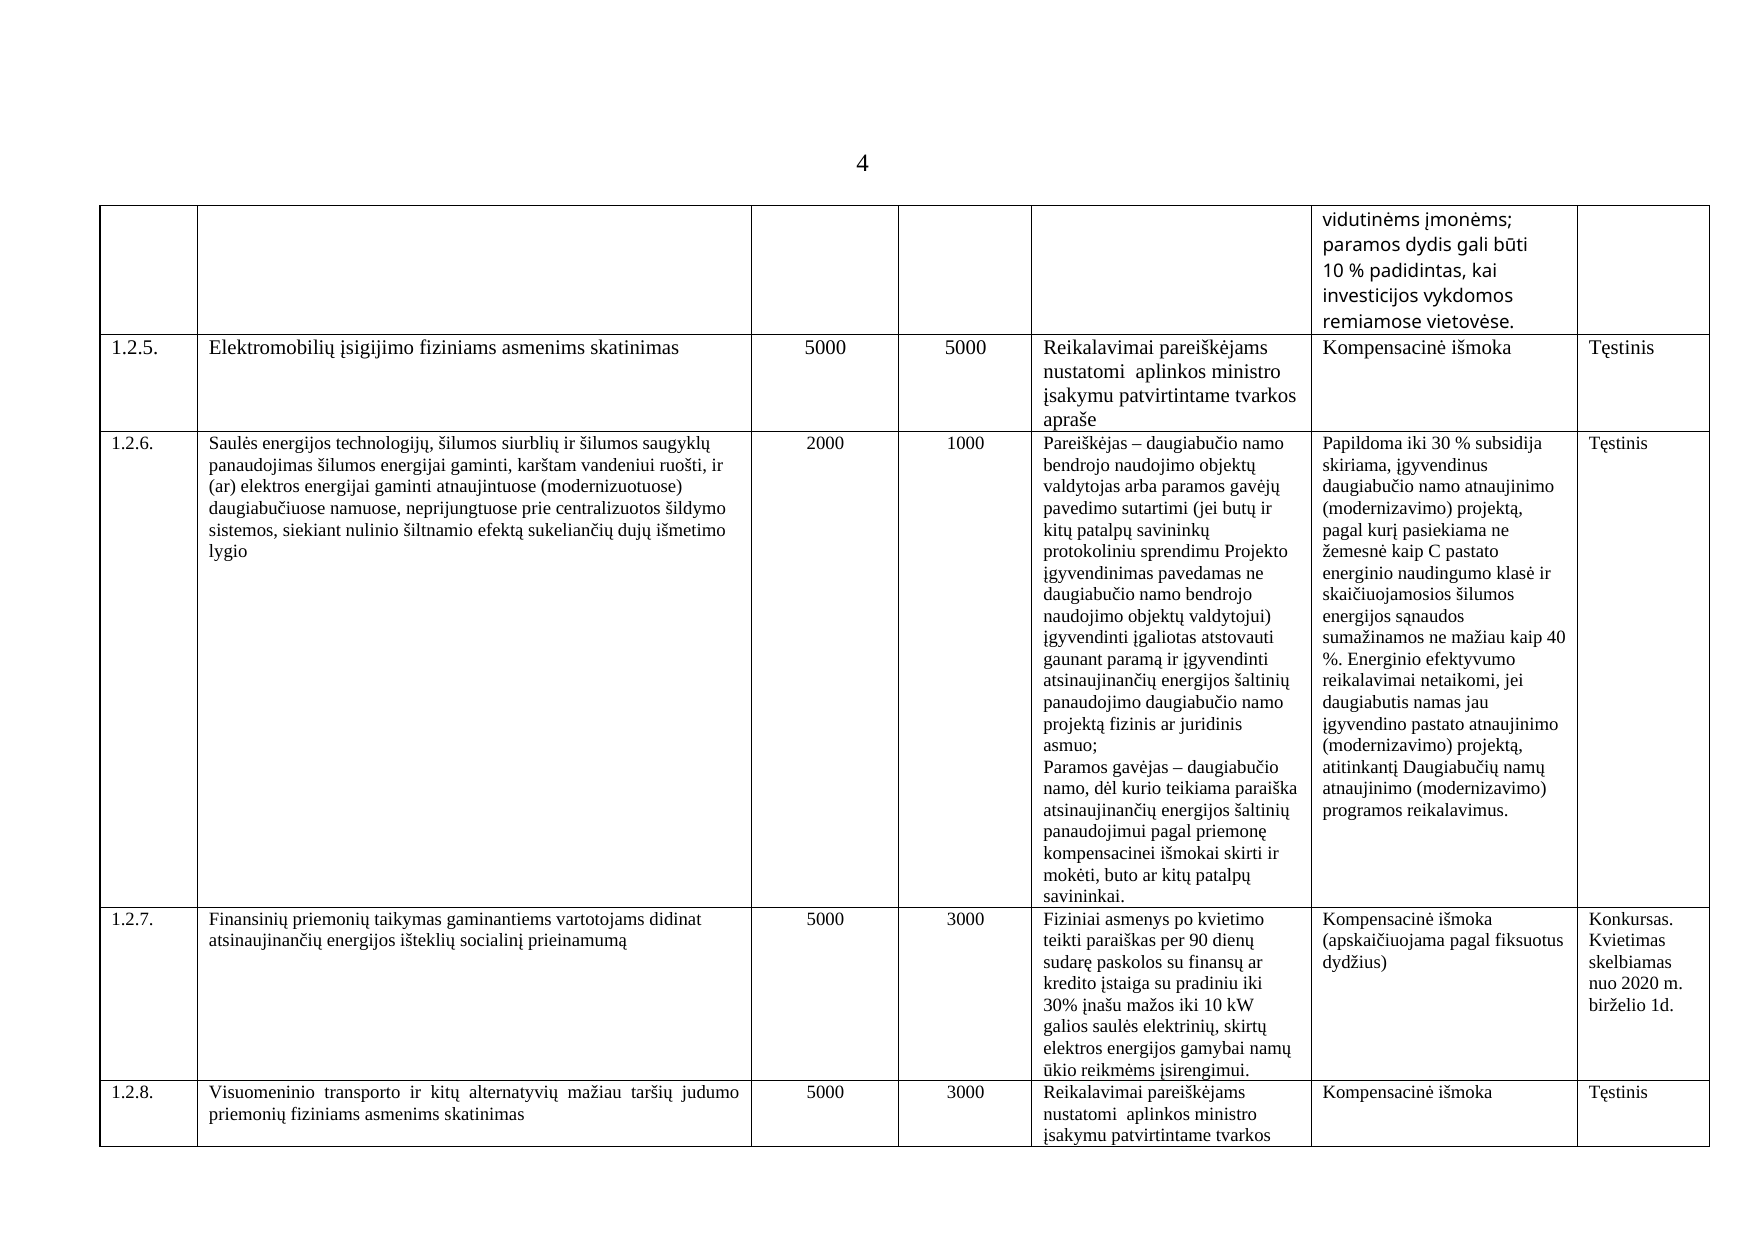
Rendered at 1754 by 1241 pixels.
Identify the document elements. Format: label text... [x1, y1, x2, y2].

table_cell 1.2.8. [101, 1081, 197, 1146]
table_cell 5000 [752, 335, 898, 431]
table_cell 1.2.7. [101, 908, 197, 1080]
table_cell 3000 [899, 1081, 1031, 1146]
table_cell Elektromobilių įsigijimo fiziniams asmenims skatinimas [198, 335, 751, 431]
table_cell 5000 [752, 1081, 898, 1146]
table_cell 1.2.5. [101, 335, 197, 431]
table_cell Kompensacinė išmoka [1312, 1081, 1577, 1146]
table_cell Tęstinis [1578, 335, 1709, 431]
table_cell Reikalavimai pareiškėjams nustatomi aplinkos ministro įsakymu patvirtintame tvarkos [1032, 1081, 1311, 1146]
table_cell 5000 [899, 335, 1031, 431]
table_cell Kompensacinė išmoka (apskaičiuojama pagal fiksuotus dydžius) [1312, 908, 1577, 1080]
table_cell Visuomeninio transporto ir kitų alternatyvių mažiau taršių judumo priemonių fiziniams asmenims skatinimas [198, 1081, 751, 1146]
table_cell [101, 206, 197, 334]
table_cell [198, 206, 751, 334]
table_cell [752, 206, 898, 334]
table_cell Konkursas. Kvietimas skelbiamas nuo 2020 m. birželio 1d. [1578, 908, 1709, 1080]
table_cell Finansinių priemonių taikymas gaminantiems vartotojams didinat atsinaujinančių energijos išteklių socialinį prieinamumą [198, 908, 751, 1080]
table_cell Fiziniai asmenys po kvietimo teikti paraiškas per 90 dienų sudarę paskolos su finansų ar kredito įstaiga su pradiniu iki 30% įnašu mažos iki 10 kW galios saulės elektrinių, skirtų elektros energijos gamybai namų ūkio reikmėms įsirengimui. [1032, 908, 1311, 1080]
table_cell Tęstinis [1578, 432, 1709, 907]
table_cell 5000 [752, 908, 898, 1080]
table_cell [1578, 206, 1709, 334]
table_cell [1032, 206, 1311, 334]
table_cell 2000 [752, 432, 898, 907]
table_cell Pareiškėjas – daugiabučio namo bendrojo naudojimo objektų valdytojas arba paramos gavėjų pavedimo sutartimi (jei butų ir kitų patalpų savininkų protokoliniu sprendimu Projekto įgyvendinimas pavedamas ne daugiabučio namo bendrojo naudojimo objektų valdytojui) įgyvendinti įgaliotas atstovauti gaunant paramą ir įgyvendinti atsinaujinančių energijos šaltinių panaudojimo daugiabučio namo projektą fizinis ar juridinis asmuo; Paramos gavėjas – daugiabučio namo, dėl kurio teikiama paraiška atsinaujinančių energijos šaltinių panaudojimui pagal priemonę kompensacinei išmokai skirti ir mokėti, buto ar kitų patalpų savininkai. [1032, 432, 1311, 907]
table_cell Reikalavimai pareiškėjams nustatomi aplinkos ministro įsakymu patvirtintame tvarkos apraše [1032, 335, 1311, 431]
table_cell Papildoma iki 30 % subsidija skiriama, įgyvendinus daugiabučio namo atnaujinimo (modernizavimo) projektą, pagal kurį pasiekiama ne žemesnė kaip C pastato energinio naudingumo klasė ir skaičiuojamosios šilumos energijos sąnaudos sumažinamos ne mažiau kaip 40 %. Energinio efektyvumo reikalavimai netaikomi, jei daugiabutis namas jau įgyvendino pastato atnaujinimo (modernizavimo) projektą, atitinkantį Daugiabučių namų atnaujinimo (modernizavimo) programos reikalavimus. [1312, 432, 1577, 907]
table_cell 3000 [899, 908, 1031, 1080]
table_cell Saulės energijos technologijų, šilumos siurblių ir šilumos saugyklų panaudojimas šilumos energijai gaminti, karštam vandeniui ruošti, ir (ar) elektros energijai gaminti atnaujintuose (modernizuotuose) daugiabučiuose namuose, neprijungtuose prie centralizuotos šildymo sistemos, siekiant nulinio šiltnamio efektą sukeliančių dujų išmetimo lygio [198, 432, 751, 907]
table_cell 1.2.6. [101, 432, 197, 907]
table_cell 1000 [899, 432, 1031, 907]
table_cell Tęstinis [1578, 1081, 1709, 1146]
table_cell Kompensacinė išmoka [1312, 335, 1577, 431]
table_cell [899, 206, 1031, 334]
